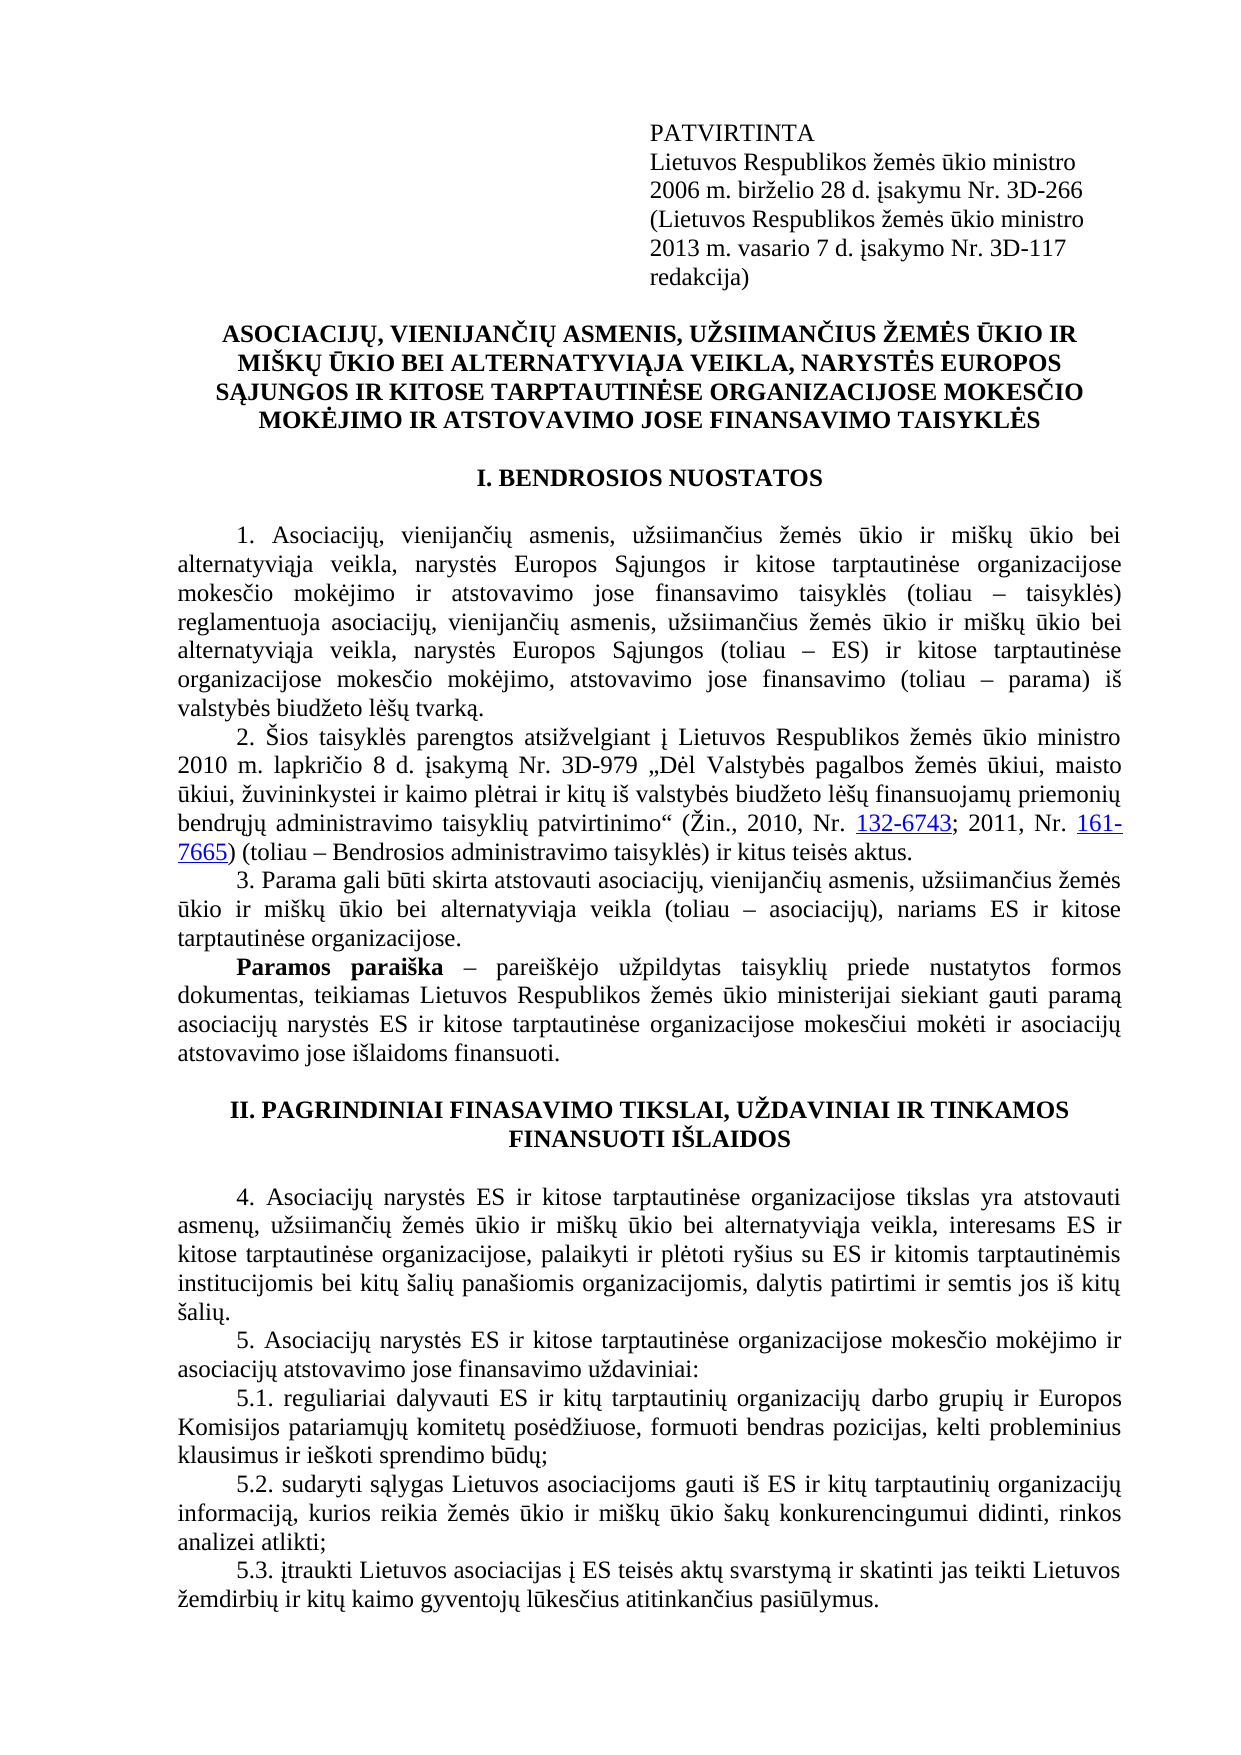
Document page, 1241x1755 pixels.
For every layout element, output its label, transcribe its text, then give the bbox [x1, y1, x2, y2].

text (Lietuvos Respublikos žemės ūkio ministro 2013 m. vasario 7 d. įsakymo Nr. 3D-117 [649, 204, 1122, 262]
text I. BENDROSIOS NUOSTATOS [177, 463, 1122, 492]
text Lietuvos Respublikos žemės ūkio ministro 2006 m. birželio 28 d. įsakymu Nr. 3D-266 [649, 147, 1122, 204]
text redakcija) [649, 262, 1122, 291]
text 1. Asociacijų, vienijančių asmenis, užsiimančius žemės ūkio ir miškų ūkio bei alternatyviąja veikla, narystės Europos Sąjungos ir kitose tarptautinėse organizacijose mokesčio mokėjimo ir atstovavimo jose finansavimo taisyklės (toliau – taisyklės) reglamentuoja asociacijų, vienijančių asmenis, užsiimančius žemės ūkio ir miškų ūkio bei alternatyviąja veikla, narystės Europos Sąjungos (toliau – ES) ir kitose tarptautinėse organizacijose mokesčio mokėjimo, atstovavimo jose finansavimo (toliau – parama) iš valstybės biudžeto lėšų tvarką. [177, 521, 1122, 722]
text 5.3. įtraukti Lietuvos asociacijas į ES teisės aktų svarstymą ir skatinti jas teikti Lietuvos žemdirbių ir kitų kaimo gyventojų lūkesčius atitinkančius pasiūlymus. [177, 1556, 1122, 1613]
text 2. Šios taisyklės parengtos atsižvelgiant į Lietuvos Respublikos žemės ūkio ministro 2010 m. lapkričio 8 d. įsakymą Nr. 3D-979 „Dėl valstybės pagalbos žemės ūkiui, maisto ūkiui, žuvininkystei ir kaimo plėtrai ir kitų iš valstybės biudžeto lėšų finansuojamų priemonių bendrųjų administravimo taisyklių patvirtinimo“ (Žin., 2010, Nr. 132-6743; 2011, Nr. 161-7665) (toliau – Bendrosios administravimo taisyklės) ir kitus teisės aktus. [177, 722, 1122, 866]
text 5.1. reguliariai dalyvauti ES ir kitų tarptautinių organizacijų darbo grupių ir Europos Komisijos patariamųjų komitetų posėdžiuose, formuoti bendras pozicijas, kelti probleminius klausimus ir ieškoti sprendimo būdų; [177, 1383, 1122, 1469]
text II. PAGRINDINIAI FINASAVIMO TIKSLAI, UŽDAVINIAI IR TINKAMOS FINANSUOTI IŠLAIDOS [177, 1096, 1122, 1153]
text PATVIRTINTA [649, 118, 1122, 147]
text 3. Parama gali būti skirta atstovauti asociacijų, vienijančių asmenis, užsiimančius žemės ūkio ir miškų ūkio bei alternatyviąja veikla (toliau – asociacijų), nariams ES ir kitose tarptautinėse organizacijose. [177, 866, 1122, 952]
text 5.2. sudaryti sąlygas Lietuvos asociacijoms gauti iš ES ir kitų tarptautinių organizacijų informaciją, kurios reikia žemės ūkio ir miškų ūkio šakų konkurencingumui didinti, rinkos analizei atlikti; [177, 1469, 1122, 1556]
text Paramos paraiška – pareiškėjo užpildytas taisyklių priede nustatytos formos dokumentas, teikiamas Lietuvos Respublikos žemės ūkio ministerijai siekiant gauti paramą asociacijų narystės ES ir kitose tarptautinėse organizacijose mokesčiui mokėti ir asociacijų atstovavimo jose išlaidoms finansuoti. [177, 952, 1122, 1067]
text ASOCIACIJŲ, VIENIJANČIŲ ASMENIS, UŽSIIMANČIUS ŽEMĖS ŪKIO IR MIŠKŲ ŪKIO BEI ALTERNATYVIĄJA VEIKLA, NARYSTĖS EUROPOS SĄJUNGOS IR KITOSE TARPTAUTINĖSE ORGANIZACIJOSE MOKESČIO MOKĖJIMO IR ATSTOVAVIMO JOSE FINANSAVIMO TAISYKLĖS [177, 319, 1122, 434]
text 5. Asociacijų narystės ES ir kitose tarptautinėse organizacijose mokesčio mokėjimo ir asociacijų atstovavimo jose finansavimo uždaviniai: [177, 1326, 1122, 1383]
text 4. Asociacijų narystės ES ir kitose tarptautinėse organizacijose tikslas yra atstovauti asmenų, užsiimančių žemės ūkio ir miškų ūkio bei alternatyviąja veikla, interesams ES ir kitose tarptautinėse organizacijose, palaikyti ir plėtoti ryšius su ES ir kitomis tarptautinėmis institucijomis bei kitų šalių panašiomis organizacijomis, dalytis patirtimi ir semtis jos iš kitų šalių. [177, 1182, 1122, 1326]
